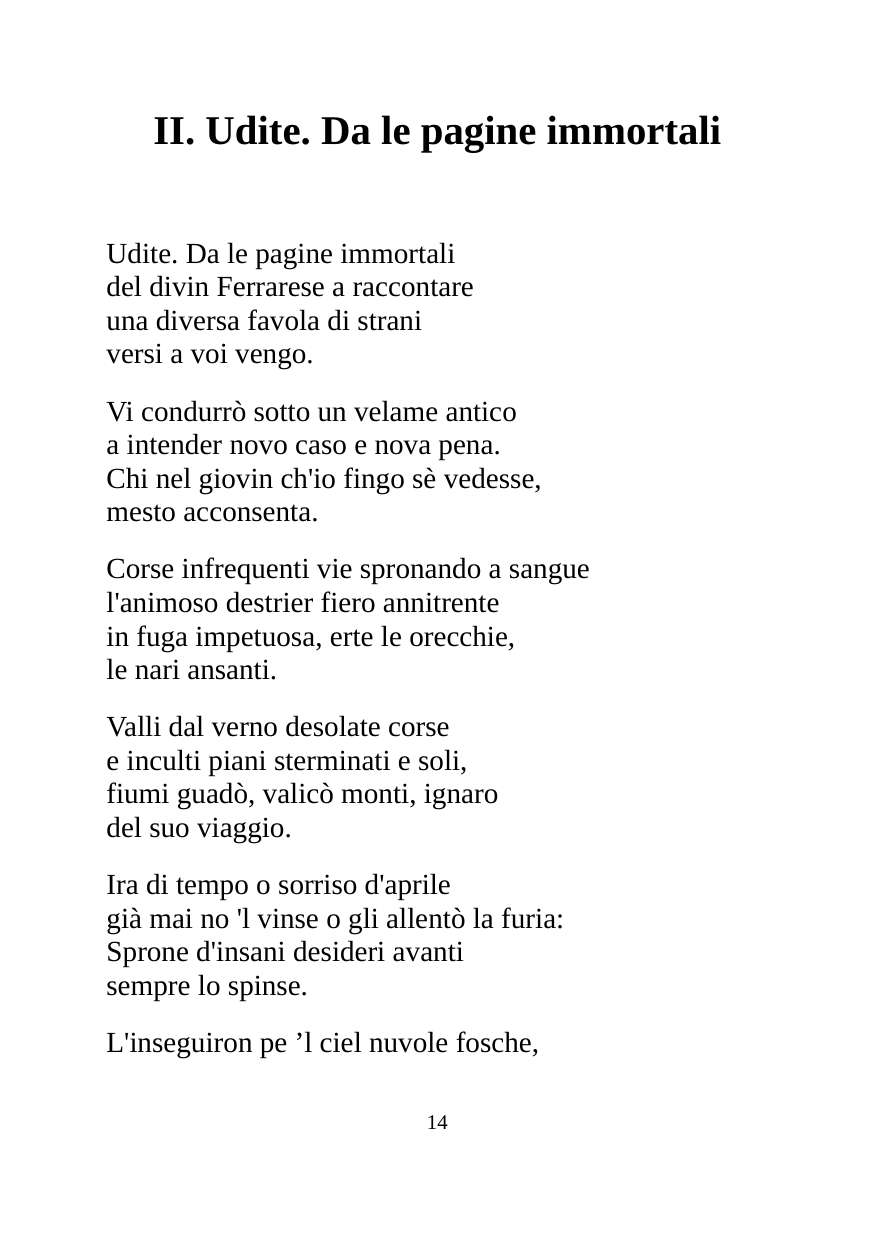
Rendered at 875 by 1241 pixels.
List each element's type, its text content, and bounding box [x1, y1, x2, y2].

text Sprone d'insani desideri avanti [106, 934, 768, 968]
text del divin Ferrarese a raccontare [106, 269, 768, 303]
text Chi nel giovin ch'io fingo sè vedesse, [106, 461, 768, 494]
text a intender novo caso e nova pena. [106, 427, 768, 461]
text versi a voi vengo. [106, 337, 768, 370]
subtitle II. Udite. Da le pagine immortali [106, 106, 768, 153]
text del suo viaggio. [106, 810, 768, 843]
text una diversa favola di strani [106, 303, 768, 337]
text Valli dal verno desolate corse [106, 709, 768, 743]
text Ira di tempo o sorriso d'aprile [106, 867, 768, 901]
text Vi condurrò sotto un velame antico [106, 394, 768, 427]
text L'inseguiron pe ’l ciel nuvole fosche, [106, 1025, 768, 1058]
text sempre lo spinse. [106, 968, 768, 1001]
text fiumi guadò, valicò monti, ignaro [106, 776, 768, 810]
text le nari ansanti. [106, 652, 768, 686]
text già mai no 'l vinse o gli allentò la furia: [106, 901, 768, 934]
text Udite. Da le pagine immortali [106, 236, 768, 269]
text mesto acconsenta. [106, 494, 768, 528]
text l'animoso destrier fiero annitrente [106, 585, 768, 619]
text Corse infrequenti vie spronando a sangue [106, 552, 768, 585]
text in fuga impetuosa, erte le orecchie, [106, 619, 768, 652]
text e inculti piani sterminati e soli, [106, 743, 768, 776]
